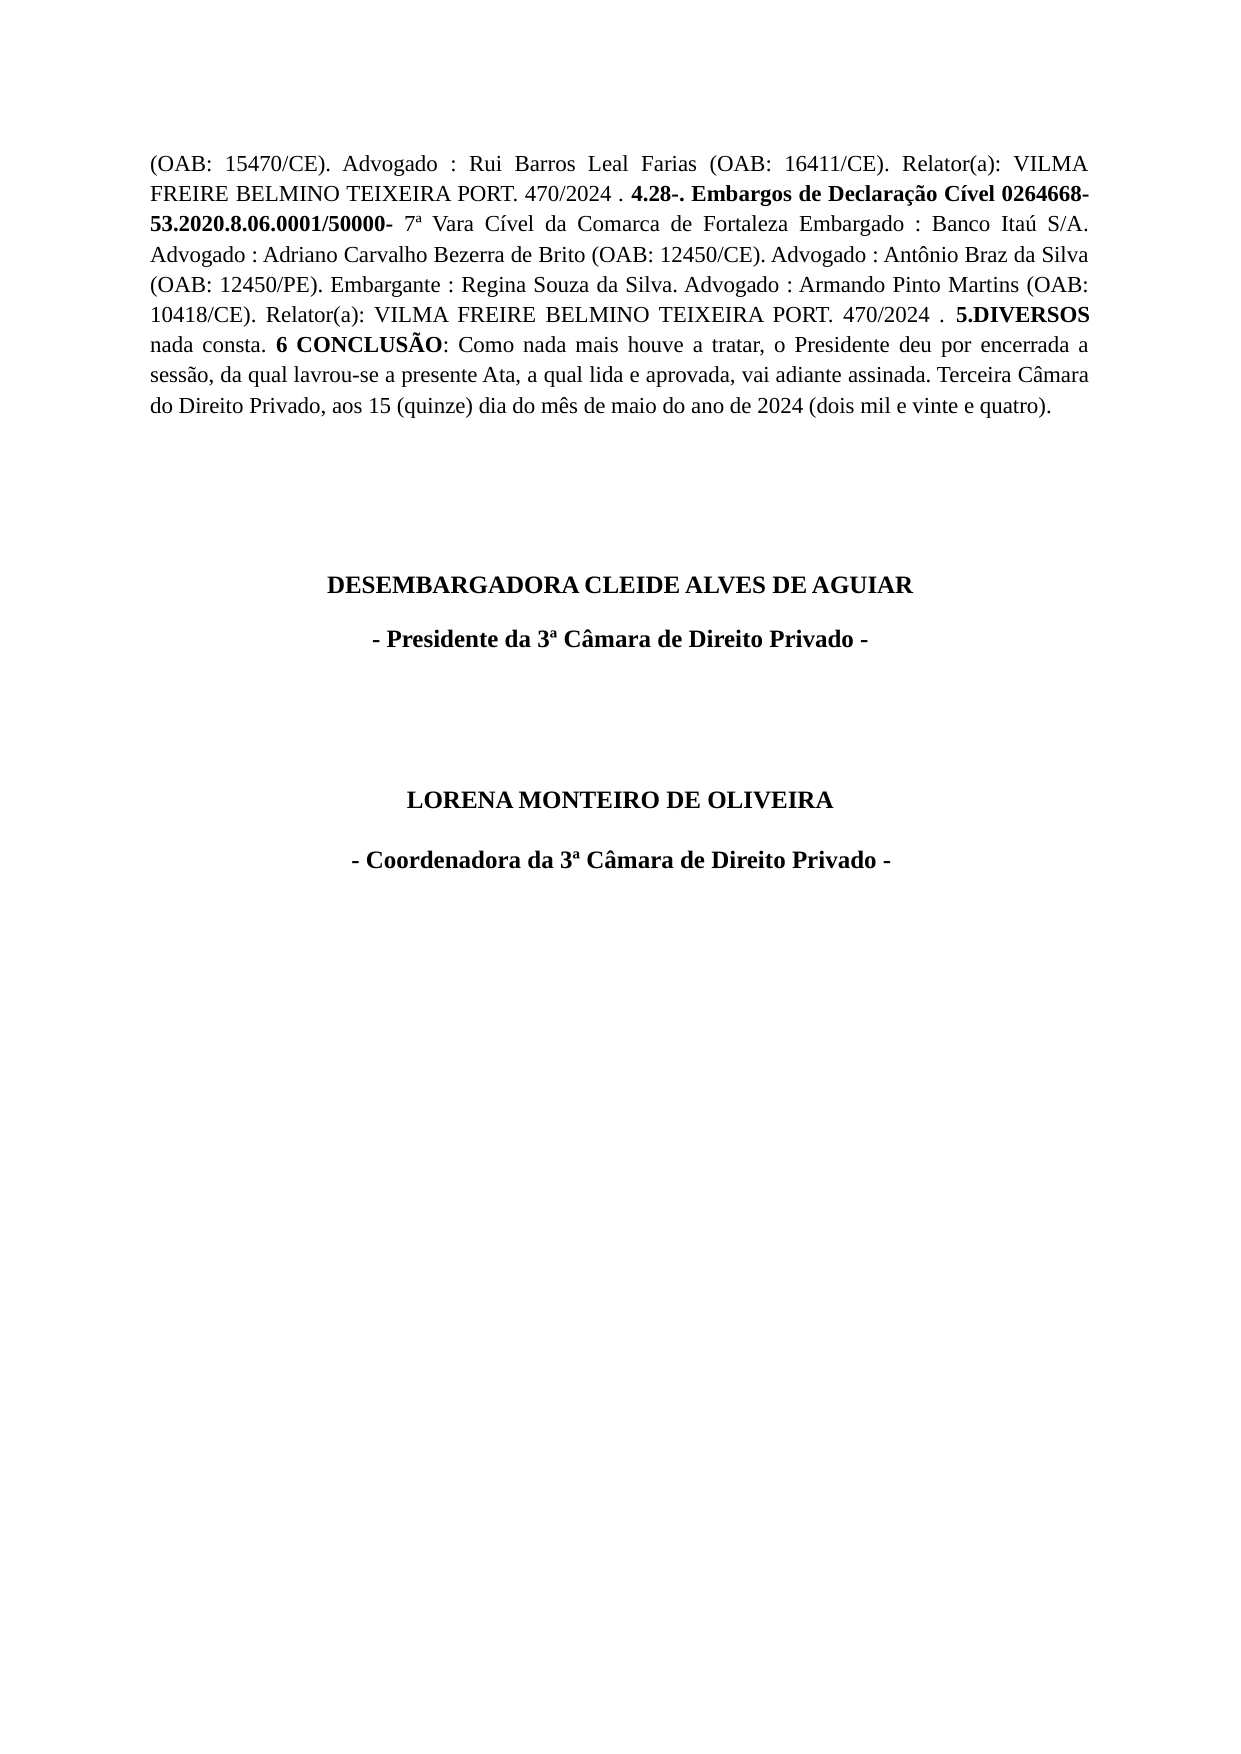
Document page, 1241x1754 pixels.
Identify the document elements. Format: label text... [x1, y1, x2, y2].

text - Presidente da 3ª Câmara de Direito Privado - [150, 624, 1090, 653]
text DESEMBARGADORA CLEIDE ALVES DE AGUIAR [150, 571, 1090, 599]
text (OAB: 15470/CE). Advogado : Rui Barros Leal Farias (OAB: 16411/CE). Relator(a): VILMA FREIRE BELMINO TEIXEIRA PORT. 470/2024 . 4.28-. Embargos de Declaração Cível 0264668-53.2020.8.06.0001/50000- 7ª Vara Cível da Comarca de Fortaleza Embargado : Banco Itaú S/A. Advogado : Adriano Carvalho Bezerra de Brito (OAB: 12450/CE). Advogado : Antônio Braz da Silva (OAB: 12450/PE). Embargante : Regina Souza da Silva. Advogado : Armando Pinto Martins (OAB: 10418/CE). Relator(a): VILMA FREIRE BELMINO TEIXEIRA PORT. 470/2024 . 5.DIVERSOS nada consta. 6 CONCLUSÃO: Como nada mais houve a tratar, o Presidente deu por encerrada a sessão, da qual lavrou-se a presente Ata, a qual lida e aprovada, vai adiante assinada. Terceira Câmara do Direito Privado, aos 15 (quinze) dia do mês de maio do ano de 2024 (dois mil e vinte e quatro). [150, 150, 1090, 418]
text LORENA MONTEIRO DE OLIVEIRA [150, 786, 1090, 814]
text - Coordenadora da 3ª Câmara de Direito Privado - [152, 845, 1090, 874]
